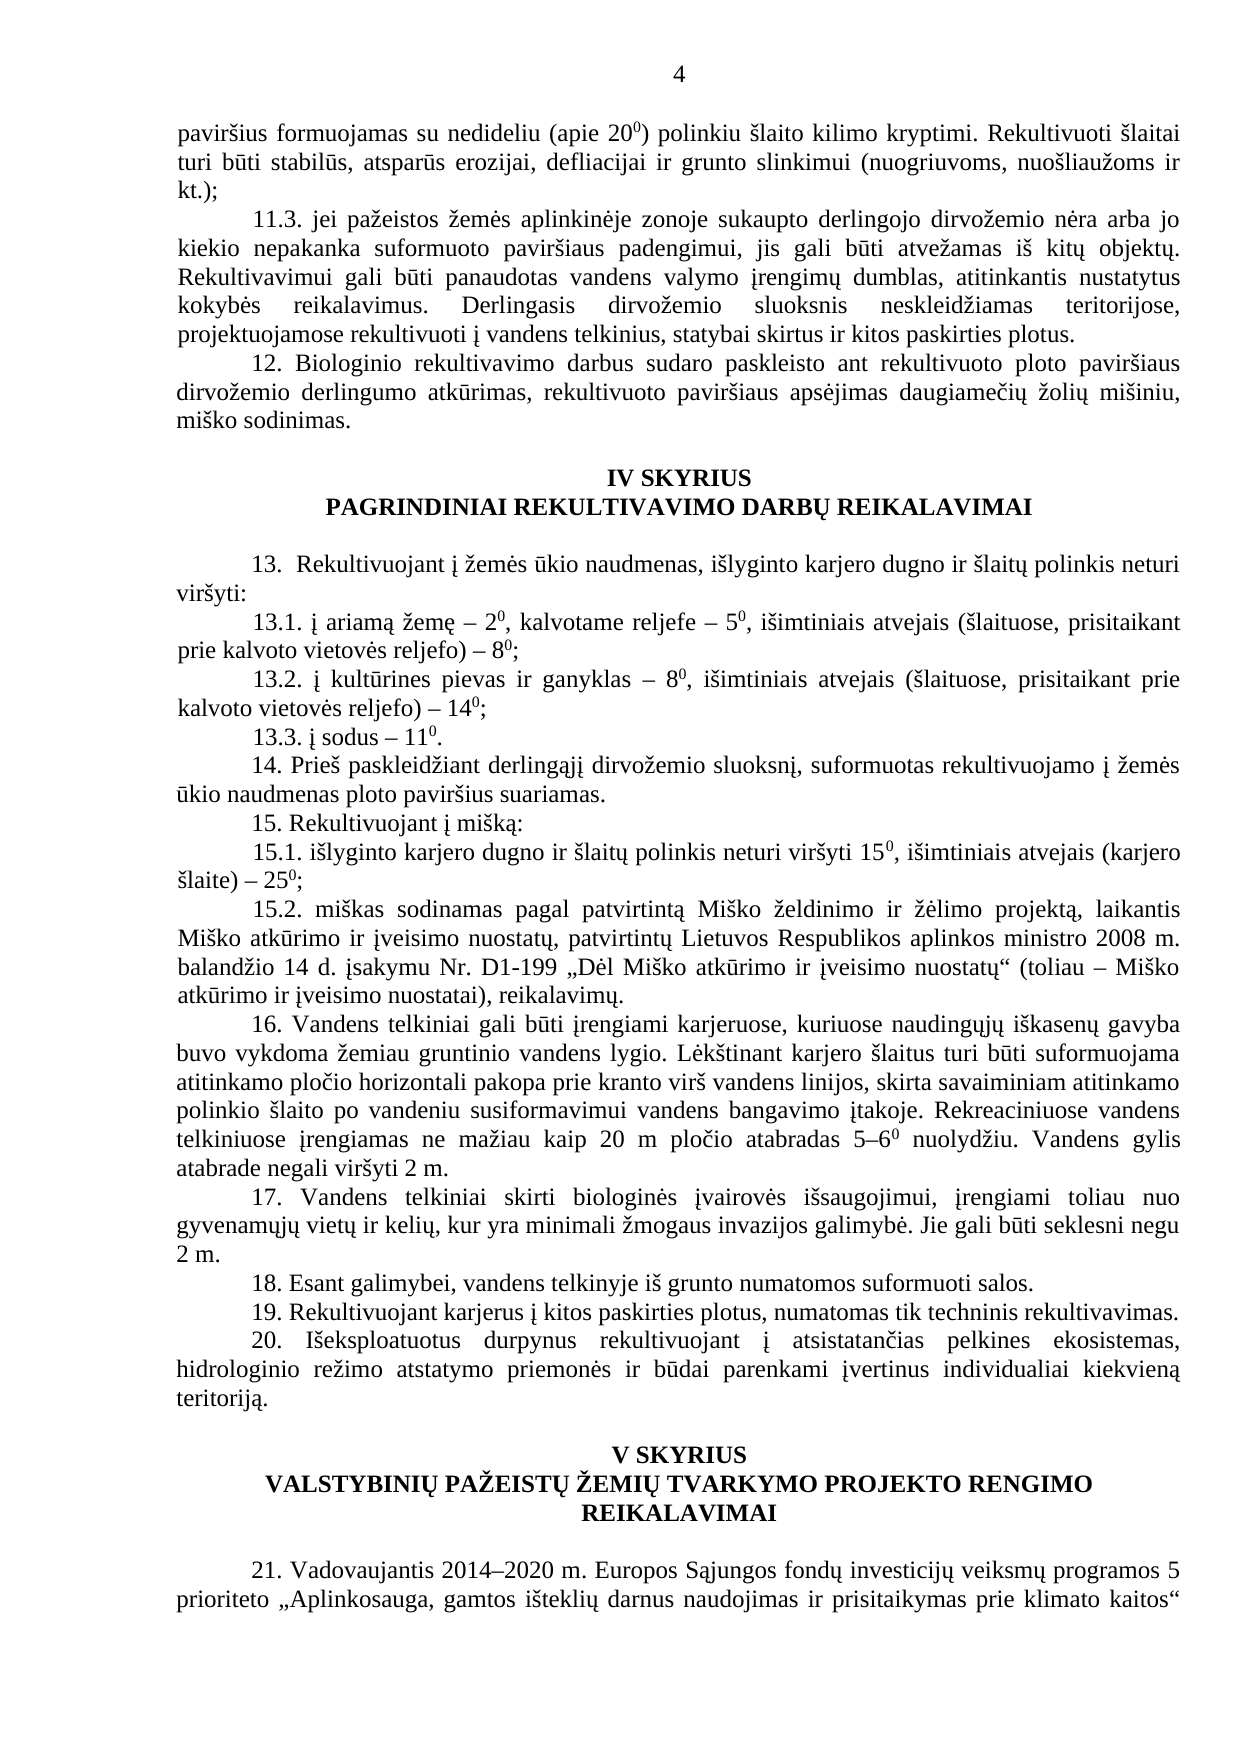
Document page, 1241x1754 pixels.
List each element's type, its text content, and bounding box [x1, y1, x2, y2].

text 17. Vandens telkiniai skirti biologinės įvairovės išsaugojimui, įrengiami toliau nuo gyvenamųjų vietų ir kelių, kur yra minimali žmogaus invazijos galimybė. Jie gali būti seklesni negu 2 m. [176, 1182, 1181, 1268]
text 13.1. į ariamą žemę – 20, kalvotame reljefe – 50, išimtiniais atvejais (šlaituose, prisitaikant prie kalvoto vietovės reljefo) – 80; [177, 607, 1181, 664]
text V SKYRIUS [177, 1441, 1181, 1469]
text 16. Vandens telkiniai gali būti įrengiami karjeruose, kuriuose naudingųjų iškasenų gavyba buvo vykdoma žemiau gruntinio vandens lygio. Lėkštinant karjero šlaitus turi būti suformuojama atitinkamo pločio horizontali pakopa prie kranto virš vandens linijos, skirta savaiminiam atitinkamo polinkio šlaito po vandeniu susiformavimui vandens bangavimo įtakoje. Rekreaciniuose vandens telkiniuose įrengiamas ne mažiau kaip 20 m pločio atabradas 5–60 nuolydžiu. Vandens gylis atabrade negali viršyti 2 m. [176, 1009, 1181, 1182]
text 13.3. į sodus – 110. [177, 722, 1181, 751]
text VALSTYBINIŲ PAŽEISTŲ ŽEMIŲ TVARKYMO PROJEKTO RENGIMO REIKALAVIMAI [177, 1469, 1181, 1527]
text paviršius formuojamas su nedideliu (apie 200) polinkiu šlaito kilimo kryptimi. Rekultivuoti šlaitai turi būti stabilūs, atsparūs erozijai, defliacijai ir grunto slinkimui (nuogriuvoms, nuošliaužoms ir kt.); [177, 118, 1181, 204]
text PAGRINDINIAI REKULTIVAVIMO DARBŲ REIKALAVIMAI [177, 492, 1181, 521]
text 15. Rekultivuojant į mišką: [176, 808, 1181, 837]
text IV SKYRIUS [177, 463, 1181, 492]
text 15.2. miškas sodinamas pagal patvirtintą Miško želdinimo ir žėlimo projektą, laikantis Miško atkūrimo ir įveisimo nuostatų, patvirtintų Lietuvos Respublikos aplinkos ministro 2008 m. balandžio 14 d. įsakymu Nr. D1-199 „Dėl Miško atkūrimo ir įveisimo nuostatų“ (toliau – Miško atkūrimo ir įveisimo nuostatai), reikalavimų. [177, 894, 1181, 1009]
text 11.3. jei pažeistos žemės aplinkinėje zonoje sukaupto derlingojo dirvožemio nėra arba jo kiekio nepakanka suformuoto paviršiaus padengimui, jis gali būti atvežamas iš kitų objektų. Rekultivavimui gali būti panaudotas vandens valymo įrengimų dumblas, atitinkantis nustatytus kokybės reikalavimus. Derlingasis dirvožemio sluoksnis neskleidžiamas teritorijose, projektuojamose rekultivuoti į vandens telkinius, statybai skirtus ir kitos paskirties plotus. [177, 204, 1181, 348]
text 14. Prieš paskleidžiant derlingąjį dirvožemio sluoksnį, suformuotas rekultivuojamo į žemės ūkio naudmenas ploto paviršius suariamas. [176, 751, 1181, 808]
text 13. Rekultivuojant į žemės ūkio naudmenas, išlyginto karjero dugno ir šlaitų polinkis neturi viršyti: [176, 549, 1181, 607]
text 20. Išeksploatuotus durpynus rekultivuojant į atsistatančias pelkines ekosistemas, hidrologinio režimo atstatymo priemonės ir būdai parenkami įvertinus individualiai kiekvieną teritoriją. [176, 1326, 1181, 1412]
text 19. Rekultivuojant karjerus į kitos paskirties plotus, numatomas tik techninis rekultivavimas. [176, 1297, 1181, 1326]
text 15.1. išlyginto karjero dugno ir šlaitų polinkis neturi viršyti 150, išimtiniais atvejais (karjero šlaite) – 250; [177, 837, 1181, 894]
text 13.2. į kultūrines pievas ir ganyklas – 80, išimtiniais atvejais (šlaituose, prisitaikant prie kalvoto vietovės reljefo) – 140; [177, 664, 1181, 722]
text 18. Esant galimybei, vandens telkinyje iš grunto numatomos suformuoti salos. [176, 1268, 1181, 1297]
text 21. Vadovaujantis 2014–2020 m. Europos Sąjungos fondų investicijų veiksmų programos 5 prioriteto „Aplinkosauga, gamtos išteklių darnus naudojimas ir prisitaikymas prie klimato kaitos“ [176, 1556, 1181, 1613]
text 12. Biologinio rekultivavimo darbus sudaro paskleisto ant rekultivuoto ploto paviršiaus dirvožemio derlingumo atkūrimas, rekultivuoto paviršiaus apsėjimas daugiamečių žolių mišiniu, miško sodinimas. [176, 348, 1181, 434]
